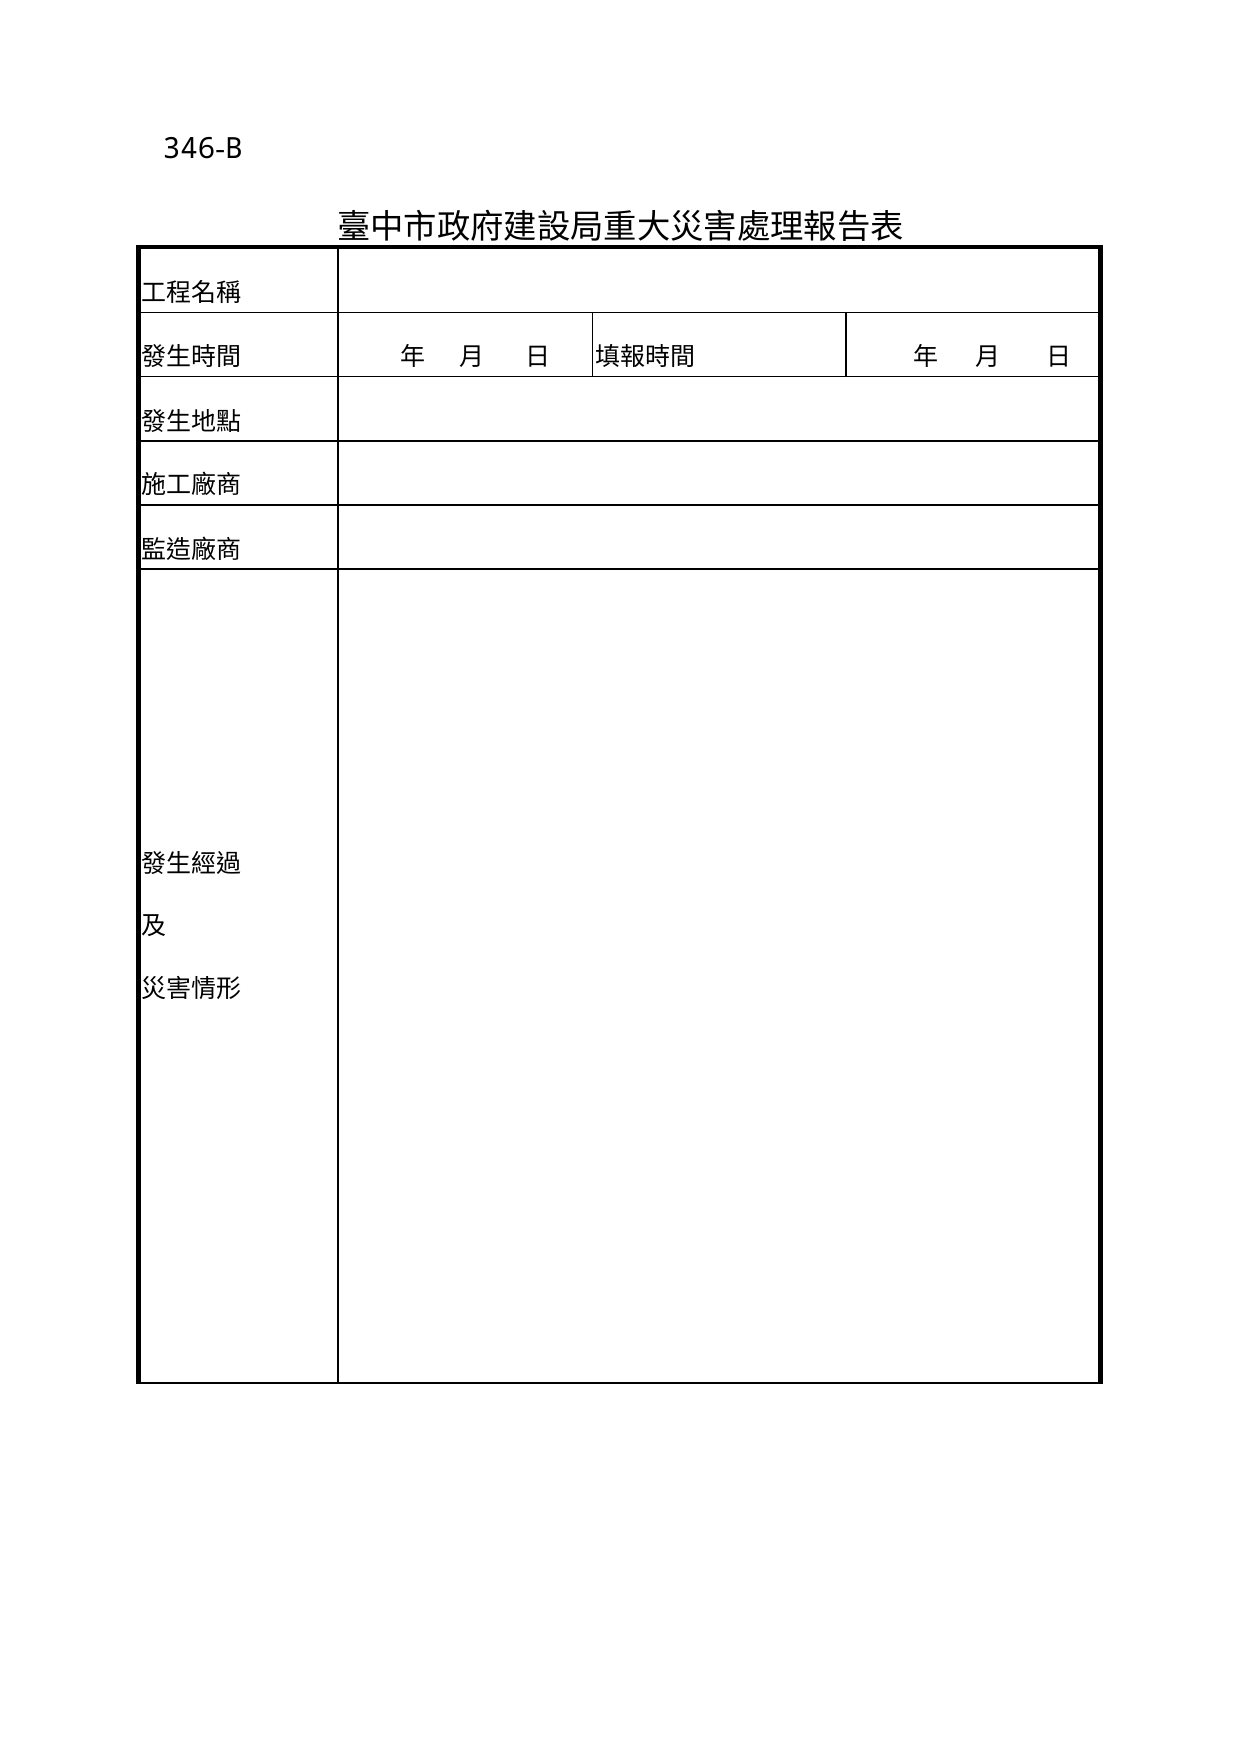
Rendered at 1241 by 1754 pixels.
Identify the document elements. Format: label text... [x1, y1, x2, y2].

text 346-B [163, 128, 310, 167]
table_cell 填報時間 [593, 313, 845, 376]
table_cell 發生經過 及 災害情形 [141, 570, 337, 1382]
table_cell 施工廠商 [141, 442, 337, 504]
table_cell 發生地點 [141, 377, 337, 440]
table_cell 發生時間 [141, 313, 337, 376]
table_cell 年 月 日 [847, 313, 1098, 376]
text 臺中市政府建設局重大災害處理報告表 [148, 182, 1092, 244]
table_cell 年 月 日 [339, 313, 592, 376]
table_cell [339, 570, 1098, 1382]
table_cell [339, 442, 1098, 504]
table_header 工程名稱 [141, 249, 337, 312]
table_cell [339, 506, 1098, 568]
table_cell [339, 377, 1098, 440]
table_cell 監造廠商 [141, 506, 337, 568]
table_header [339, 249, 1098, 312]
